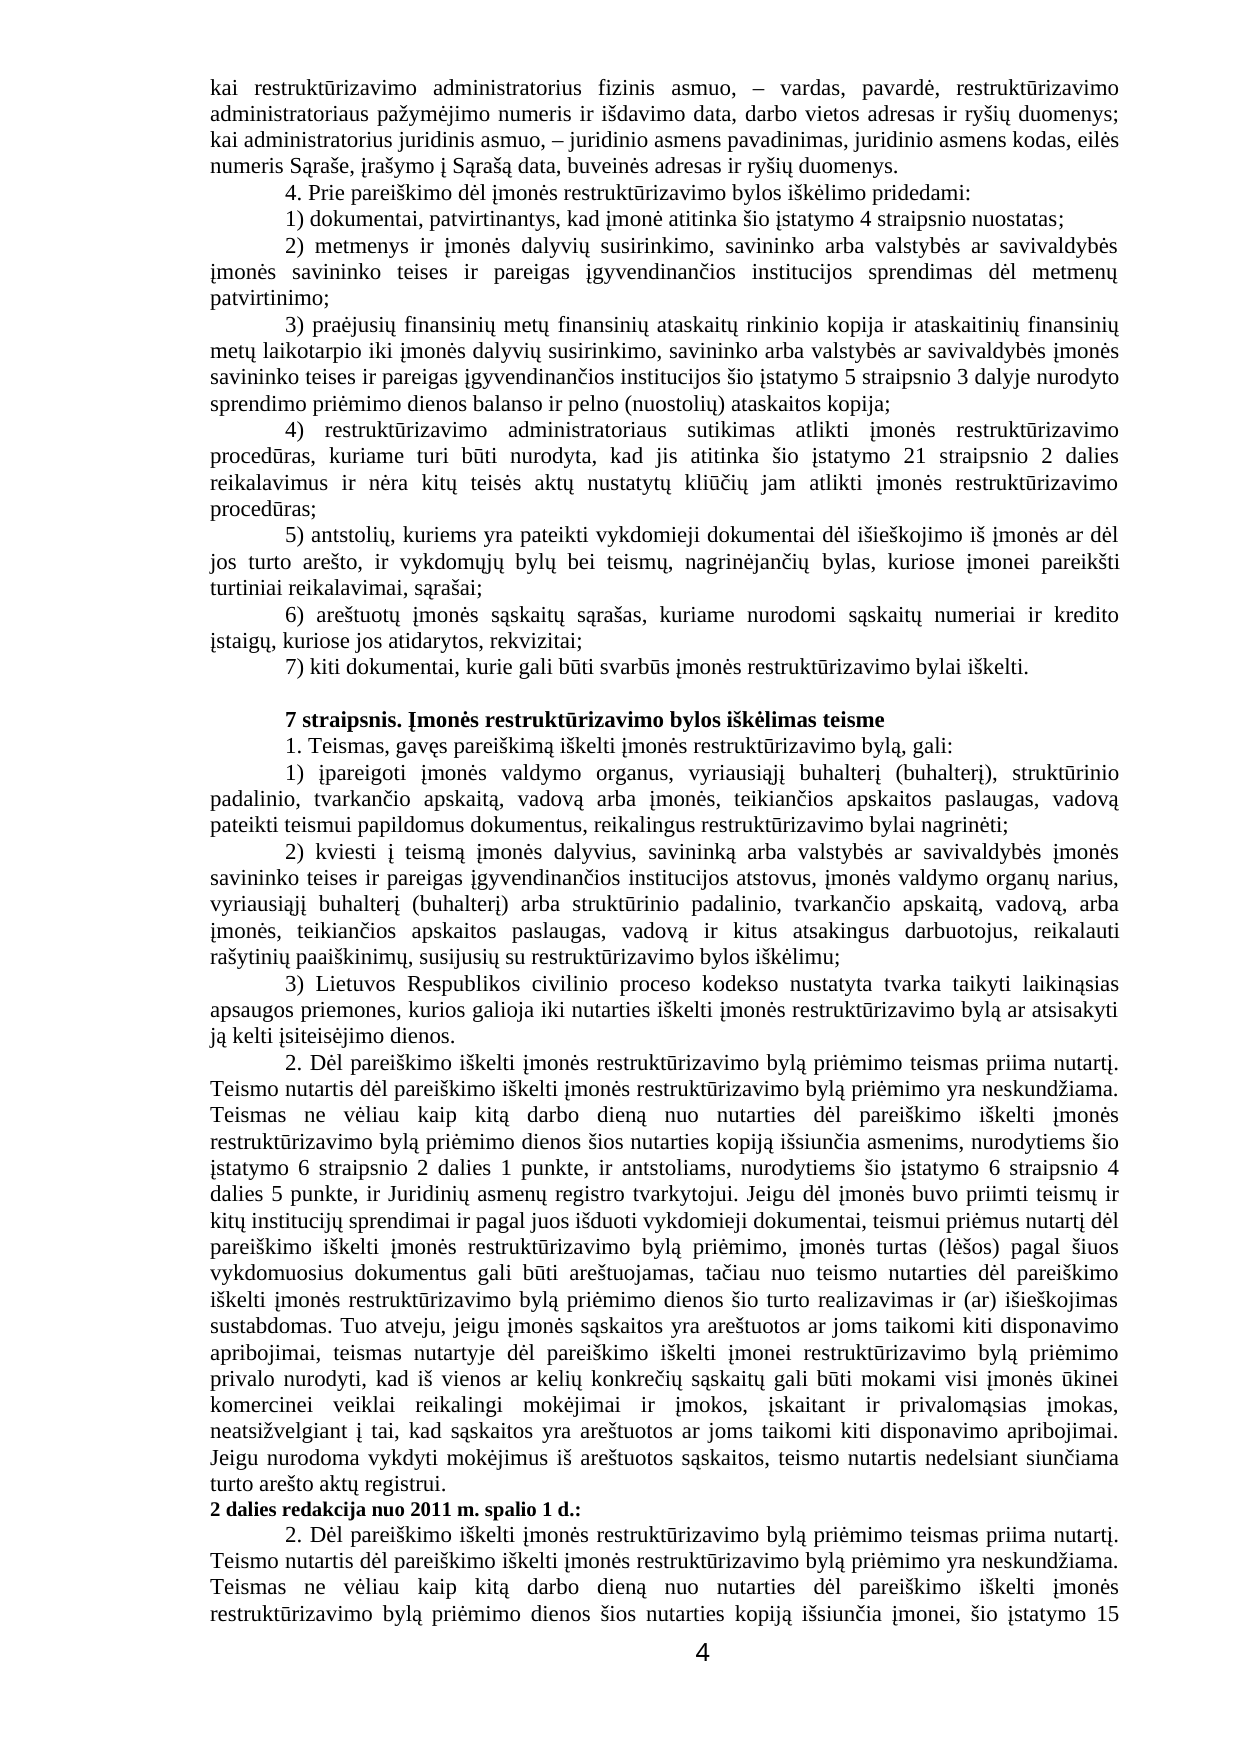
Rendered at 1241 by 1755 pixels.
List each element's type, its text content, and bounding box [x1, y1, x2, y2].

text 2) metmenys ir įmonės dalyvių susirinkimo, savininko arba valstybės ar savivaldybės įmonės savininko teises ir pareigas įgyvendinančios institucijos sprendimas dėl metmenų patvirtinimo; [210, 232, 1119, 311]
text 1) įpareigoti įmonės valdymo organus, vyriausiąjį buhalterį (buhalterį), struktūrinio padalinio, tvarkančio apskaitą, vadovą arba įmonės, teikiančios apskaitos paslaugas, vadovą pateikti teismui papildomus dokumentus, reikalingus restruktūrizavimo bylai nagrinėti; [210, 759, 1120, 838]
text 7 straipsnis. Įmonės restruktūrizavimo bylos iškėlimas teisme [210, 706, 1120, 732]
text 6) areštuotų įmonės sąskaitų sąrašas, kuriame nurodomi sąskaitų numeriai ir kredito įstaigų, kuriose jos atidarytos, rekvizitai; [210, 601, 1120, 653]
text 5) antstolių, kuriems yra pateikti vykdomieji dokumentai dėl išieškojimo iš įmonės ar dėl jos turto arešto, ir vykdomųjų bylų bei teismų, nagrinėjančių bylas, kuriose įmonei pareikšti turtiniai reikalavimai, sąrašai; [210, 522, 1120, 601]
text 4) restruktūrizavimo administratoriaus sutikimas atlikti įmonės restruktūrizavimo procedūras, kuriame turi būti nurodyta, kad jis atitinka šio įstatymo 21 straipsnio 2 dalies reikalavimus ir nėra kitų teisės aktų nustatytų kliūčių jam atlikti įmonės restruktūrizavimo procedūras; [210, 416, 1120, 522]
text 3) praėjusių finansinių metų finansinių ataskaitų rinkinio kopija ir ataskaitinių finansinių metų laikotarpio iki įmonės dalyvių susirinkimo, savininko arba valstybės ar savivaldybės įmonės savininko teises ir pareigas įgyvendinančios institucijos šio įstatymo 5 straipsnio 3 dalyje nurodyto sprendimo priėmimo dienos balanso ir pelno (nuostolių) ataskaitos kopija; [210, 311, 1120, 416]
text 2. Dėl pareiškimo iškelti įmonės restruktūrizavimo bylą priėmimo teismas priima nutartį. Teismo nutartis dėl pareiškimo iškelti įmonės restruktūrizavimo bylą priėmimo yra neskundžiama. Teismas ne vėliau kaip kitą darbo dieną nuo nutarties dėl pareiškimo iškelti įmonės restruktūrizavimo bylą priėmimo dienos šios nutarties kopiją išsiunčia asmenims, nurodytiems šio įstatymo 6 straipsnio 2 dalies 1 punkte, ir antstoliams, nurodytiems šio įstatymo 6 straipsnio 4 dalies 5 punkte, ir Juridinių asmenų registro tvarkytojui. Jeigu dėl įmonės buvo priimti teismų ir kitų institucijų sprendimai ir pagal juos išduoti vykdomieji dokumentai, teismui priėmus nutartį dėl pareiškimo iškelti įmonės restruktūrizavimo bylą priėmimo, įmonės turtas (lėšos) pagal šiuos vykdomuosius dokumentus gali būti areštuojamas, tačiau nuo teismo nutarties dėl pareiškimo iškelti įmonės restruktūrizavimo bylą priėmimo dienos šio turto realizavimas ir (ar) išieškojimas sustabdomas. Tuo atveju, jeigu įmonės sąskaitos yra areštuotos ar joms taikomi kiti disponavimo apribojimai, teismas nutartyje dėl pareiškimo iškelti įmonei restruktūrizavimo bylą priėmimo privalo nurodyti, kad iš vienos ar kelių konkrečių sąskaitų gali būti mokami visi įmonės ūkinei komercinei veiklai reikalingi mokėjimai ir įmokos, įskaitant ir privalomąsias įmokas, neatsižvelgiant į tai, kad sąskaitos yra areštuotos ar joms taikomi kiti disponavimo apribojimai. Jeigu nurodoma vykdyti mokėjimus iš areštuotos sąskaitos, teismo nutartis nedelsiant siunčiama turto arešto aktų registrui. [210, 1049, 1120, 1497]
text 2. Dėl pareiškimo iškelti įmonės restruktūrizavimo bylą priėmimo teismas priima nutartį. Teismo nutartis dėl pareiškimo iškelti įmonės restruktūrizavimo bylą priėmimo yra neskundžiama. Teismas ne vėliau kaip kitą darbo dieną nuo nutarties dėl pareiškimo iškelti įmonės restruktūrizavimo bylą priėmimo dienos šios nutarties kopiją išsiunčia įmonei, šio įstatymo 15 [210, 1521, 1120, 1626]
text 3) Lietuvos Respublikos civilinio proceso kodekso nustatyta tvarka taikyti laikinąsias apsaugos priemones, kurios galioja iki nutarties iškelti įmonės restruktūrizavimo bylą ar atsisakyti ją kelti įsiteisėjimo dienos. [210, 969, 1120, 1049]
text 2) kviesti į teismą įmonės dalyvius, savininką arba valstybės ar savivaldybės įmonės savininko teises ir pareigas įgyvendinančios institucijos atstovus, įmonės valdymo organų narius, vyriausiąjį buhalterį (buhalterį) arba struktūrinio padalinio, tvarkančio apskaitą, vadovą, arba įmonės, teikiančios apskaitos paslaugas, vadovą ir kitus atsakingus darbuotojus, reikalauti rašytinių paaiškinimų, susijusių su restruktūrizavimo bylos iškėlimu; [210, 838, 1120, 969]
text 4. Prie pareiškimo dėl įmonės restruktūrizavimo bylos iškėlimo pridedami: [210, 179, 1119, 205]
text 1) dokumentai, patvirtinantys, kad įmonė atitinka šio įstatymo 4 straipsnio nuostatas; [210, 205, 1120, 232]
text 1. Teismas, gavęs pareiškimą iškelti įmonės restruktūrizavimo bylą, gali: [210, 732, 1120, 759]
text 2 dalies redakcija nuo 2011 m. spalio 1 d.: [210, 1497, 1120, 1521]
text kai restruktūrizavimo administratorius fizinis asmuo, – vardas, pavardė, restruktūrizavimo administratoriaus pažymėjimo numeris ir išdavimo data, darbo vietos adresas ir ryšių duomenys; kai administratorius juridinis asmuo, – juridinio asmens pavadinimas, juridinio asmens kodas, eilės numeris Sąraše, įrašymo į Sąrašą data, buveinės adresas ir ryšių duomenys. [210, 73, 1120, 179]
text 7) kiti dokumentai, kurie gali būti svarbūs įmonės restruktūrizavimo bylai iškelti. [210, 653, 1120, 680]
